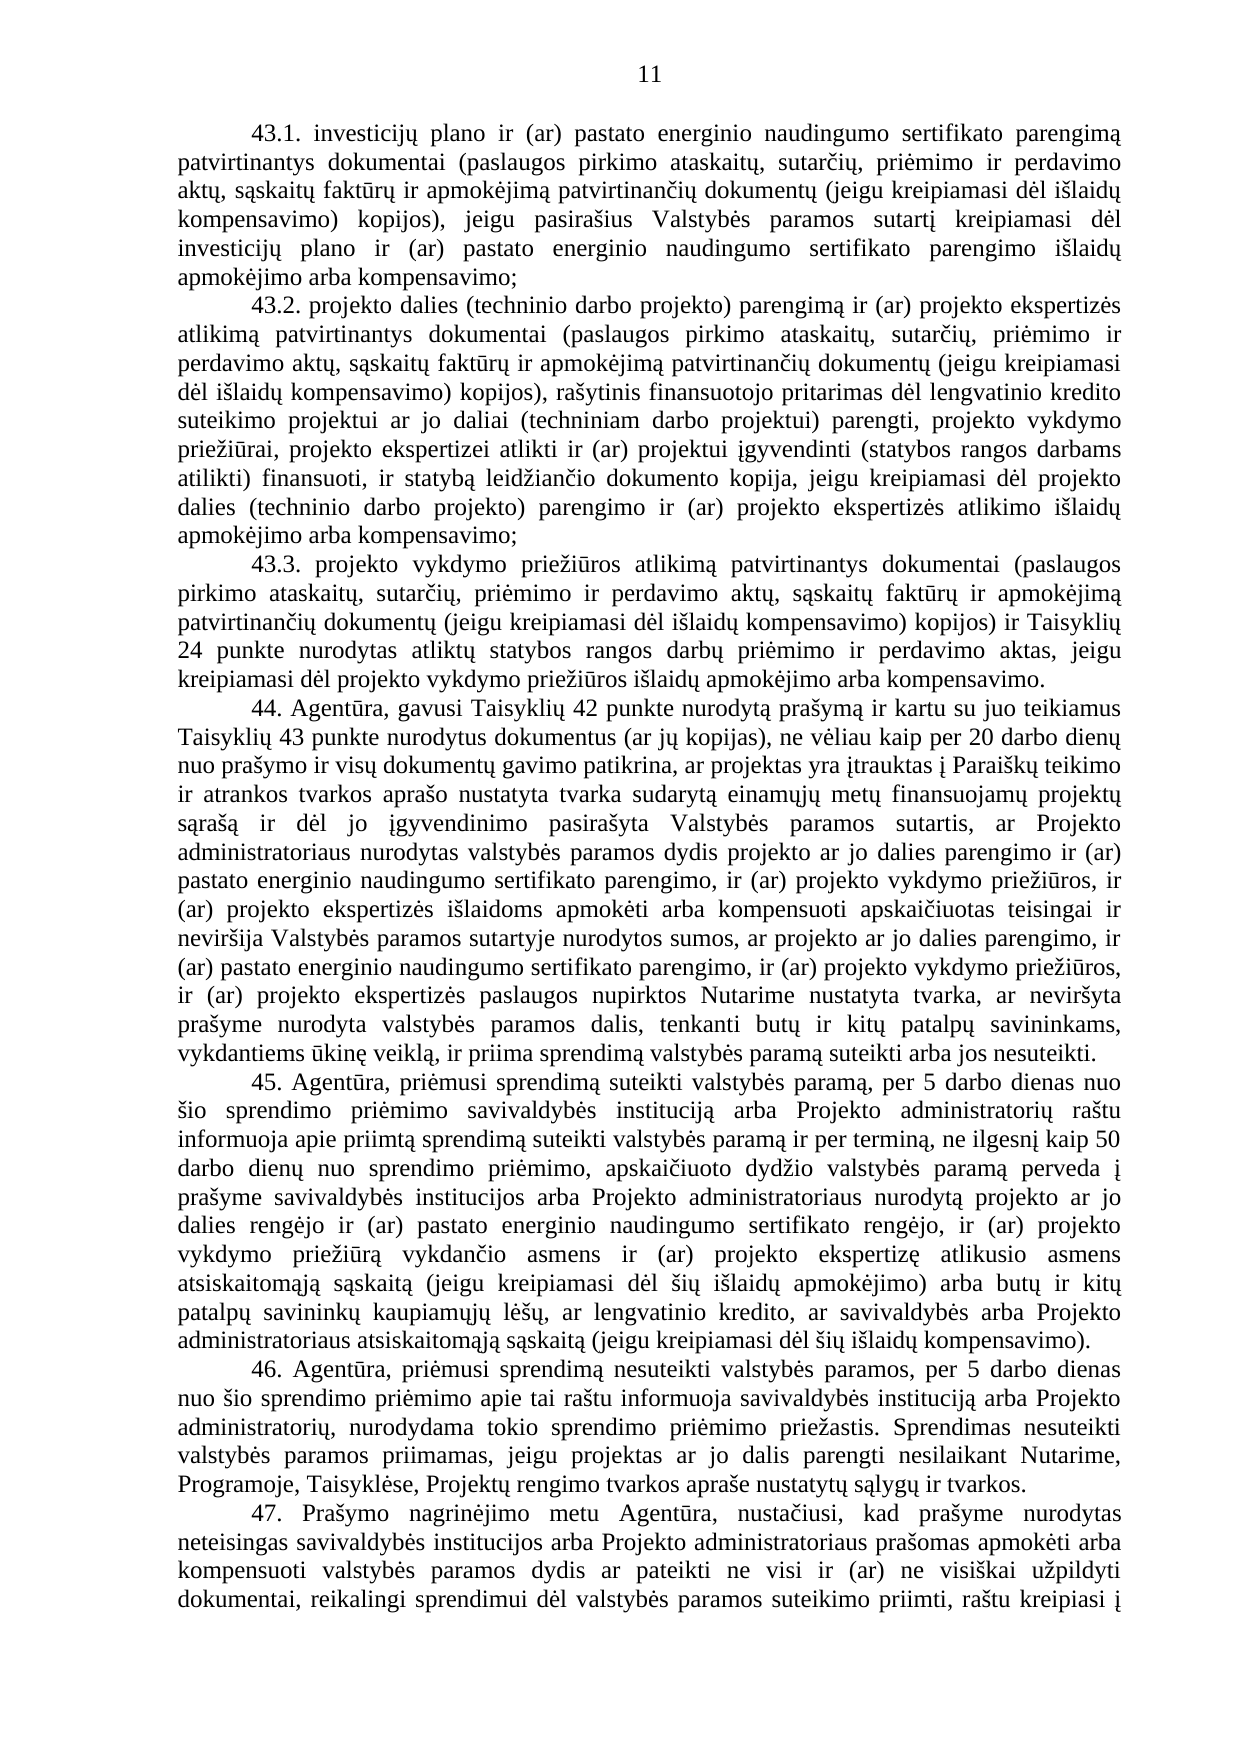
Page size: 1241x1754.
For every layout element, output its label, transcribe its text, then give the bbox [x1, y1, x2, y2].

text 47. Prašymo nagrinėjimo metu Agentūra, nustačiusi, kad prašyme nurodytas neteisingas savivaldybės institucijos arba Projekto administratoriaus prašomas apmokėti arba kompensuoti valstybės paramos dydis ar pateikti ne visi ir (ar) ne visiškai užpildyti dokumentai, reikalingi sprendimui dėl valstybės paramos suteikimo priimti, raštu kreipiasi į [177, 1498, 1122, 1613]
text 43.1. investicijų plano ir (ar) pastato energinio naudingumo sertifikato parengimą patvirtinantys dokumentai (paslaugos pirkimo ataskaitų, sutarčių, priėmimo ir perdavimo aktų, sąskaitų faktūrų ir apmokėjimą patvirtinančių dokumentų (jeigu kreipiamasi dėl išlaidų kompensavimo) kopijos), jeigu pasirašius Valstybės paramos sutartį kreipiamasi dėl investicijų plano ir (ar) pastato energinio naudingumo sertifikato parengimo išlaidų apmokėjimo arba kompensavimo; [177, 118, 1122, 291]
text 46. Agentūra, priėmusi sprendimą nesuteikti valstybės paramos, per 5 darbo dienas nuo šio sprendimo priėmimo apie tai raštu informuoja savivaldybės instituciją arba Projekto administratorių, nurodydama tokio sprendimo priėmimo priežastis. Sprendimas nesuteikti valstybės paramos priimamas, jeigu projektas ar jo dalis parengti nesilaikant Nutarime, Programoje, Taisyklėse, Projektų rengimo tvarkos apraše nustatytų sąlygų ir tvarkos. [177, 1354, 1122, 1498]
text 43.2. projekto dalies (techninio darbo projekto) parengimą ir (ar) projekto ekspertizės atlikimą patvirtinantys dokumentai (paslaugos pirkimo ataskaitų, sutarčių, priėmimo ir perdavimo aktų, sąskaitų faktūrų ir apmokėjimą patvirtinančių dokumentų (jeigu kreipiamasi dėl išlaidų kompensavimo) kopijos), rašytinis finansuotojo pritarimas dėl lengvatinio kredito suteikimo projektui ar jo daliai (techniniam darbo projektui) parengti, projekto vykdymo priežiūrai, projekto ekspertizei atlikti ir (ar) projektui įgyvendinti (statybos rangos darbams atilikti) finansuoti, ir statybą leidžiančio dokumento kopija, jeigu kreipiamasi dėl projekto dalies (techninio darbo projekto) parengimo ir (ar) projekto ekspertizės atlikimo išlaidų apmokėjimo arba kompensavimo; [177, 291, 1122, 549]
text 44. Agentūra, gavusi Taisyklių 42 punkte nurodytą prašymą ir kartu su juo teikiamus Taisyklių 43 punkte nurodytus dokumentus (ar jų kopijas), ne vėliau kaip per 20 darbo dienų nuo prašymo ir visų dokumentų gavimo patikrina, ar projektas yra įtrauktas į Paraiškų teikimo ir atrankos tvarkos aprašo nustatyta tvarka sudarytą einamųjų metų finansuojamų projektų sąrašą ir dėl jo įgyvendinimo pasirašyta Valstybės paramos sutartis, ar Projekto administratoriaus nurodytas valstybės paramos dydis projekto ar jo dalies parengimo ir (ar) pastato energinio naudingumo sertifikato parengimo, ir (ar) projekto vykdymo priežiūros, ir (ar) projekto ekspertizės išlaidoms apmokėti arba kompensuoti apskaičiuotas teisingai ir neviršija Valstybės paramos sutartyje nurodytos sumos, ar projekto ar jo dalies parengimo, ir (ar) pastato energinio naudingumo sertifikato parengimo, ir (ar) projekto vykdymo priežiūros, ir (ar) projekto ekspertizės paslaugos nupirktos Nutarime nustatyta tvarka, ar neviršyta prašyme nurodyta valstybės paramos dalis, tenkanti butų ir kitų patalpų savininkams, vykdantiems ūkinę veiklą, ir priima sprendimą valstybės paramą suteikti arba jos nesuteikti. [177, 693, 1122, 1067]
text 45. Agentūra, priėmusi sprendimą suteikti valstybės paramą, per 5 darbo dienas nuo šio sprendimo priėmimo savivaldybės instituciją arba Projekto administratorių raštu informuoja apie priimtą sprendimą suteikti valstybės paramą ir per terminą, ne ilgesnį kaip 50 darbo dienų nuo sprendimo priėmimo, apskaičiuoto dydžio valstybės paramą perveda į prašyme savivaldybės institucijos arba Projekto administratoriaus nurodytą projekto ar jo dalies rengėjo ir (ar) pastato energinio naudingumo sertifikato rengėjo, ir (ar) projekto vykdymo priežiūrą vykdančio asmens ir (ar) projekto ekspertizę atlikusio asmens atsiskaitomąją sąskaitą (jeigu kreipiamasi dėl šių išlaidų apmokėjimo) arba butų ir kitų patalpų savininkų kaupiamųjų lėšų, ar lengvatinio kredito, ar savivaldybės arba Projekto administratoriaus atsiskaitomąją sąskaitą (jeigu kreipiamasi dėl šių išlaidų kompensavimo). [177, 1067, 1122, 1354]
text 43.3. projekto vykdymo priežiūros atlikimą patvirtinantys dokumentai (paslaugos pirkimo ataskaitų, sutarčių, priėmimo ir perdavimo aktų, sąskaitų faktūrų ir apmokėjimą patvirtinančių dokumentų (jeigu kreipiamasi dėl išlaidų kompensavimo) kopijos) ir Taisyklių 24 punkte nurodytas atliktų statybos rangos darbų priėmimo ir perdavimo aktas, jeigu kreipiamasi dėl projekto vykdymo priežiūros išlaidų apmokėjimo arba kompensavimo. [177, 549, 1122, 693]
